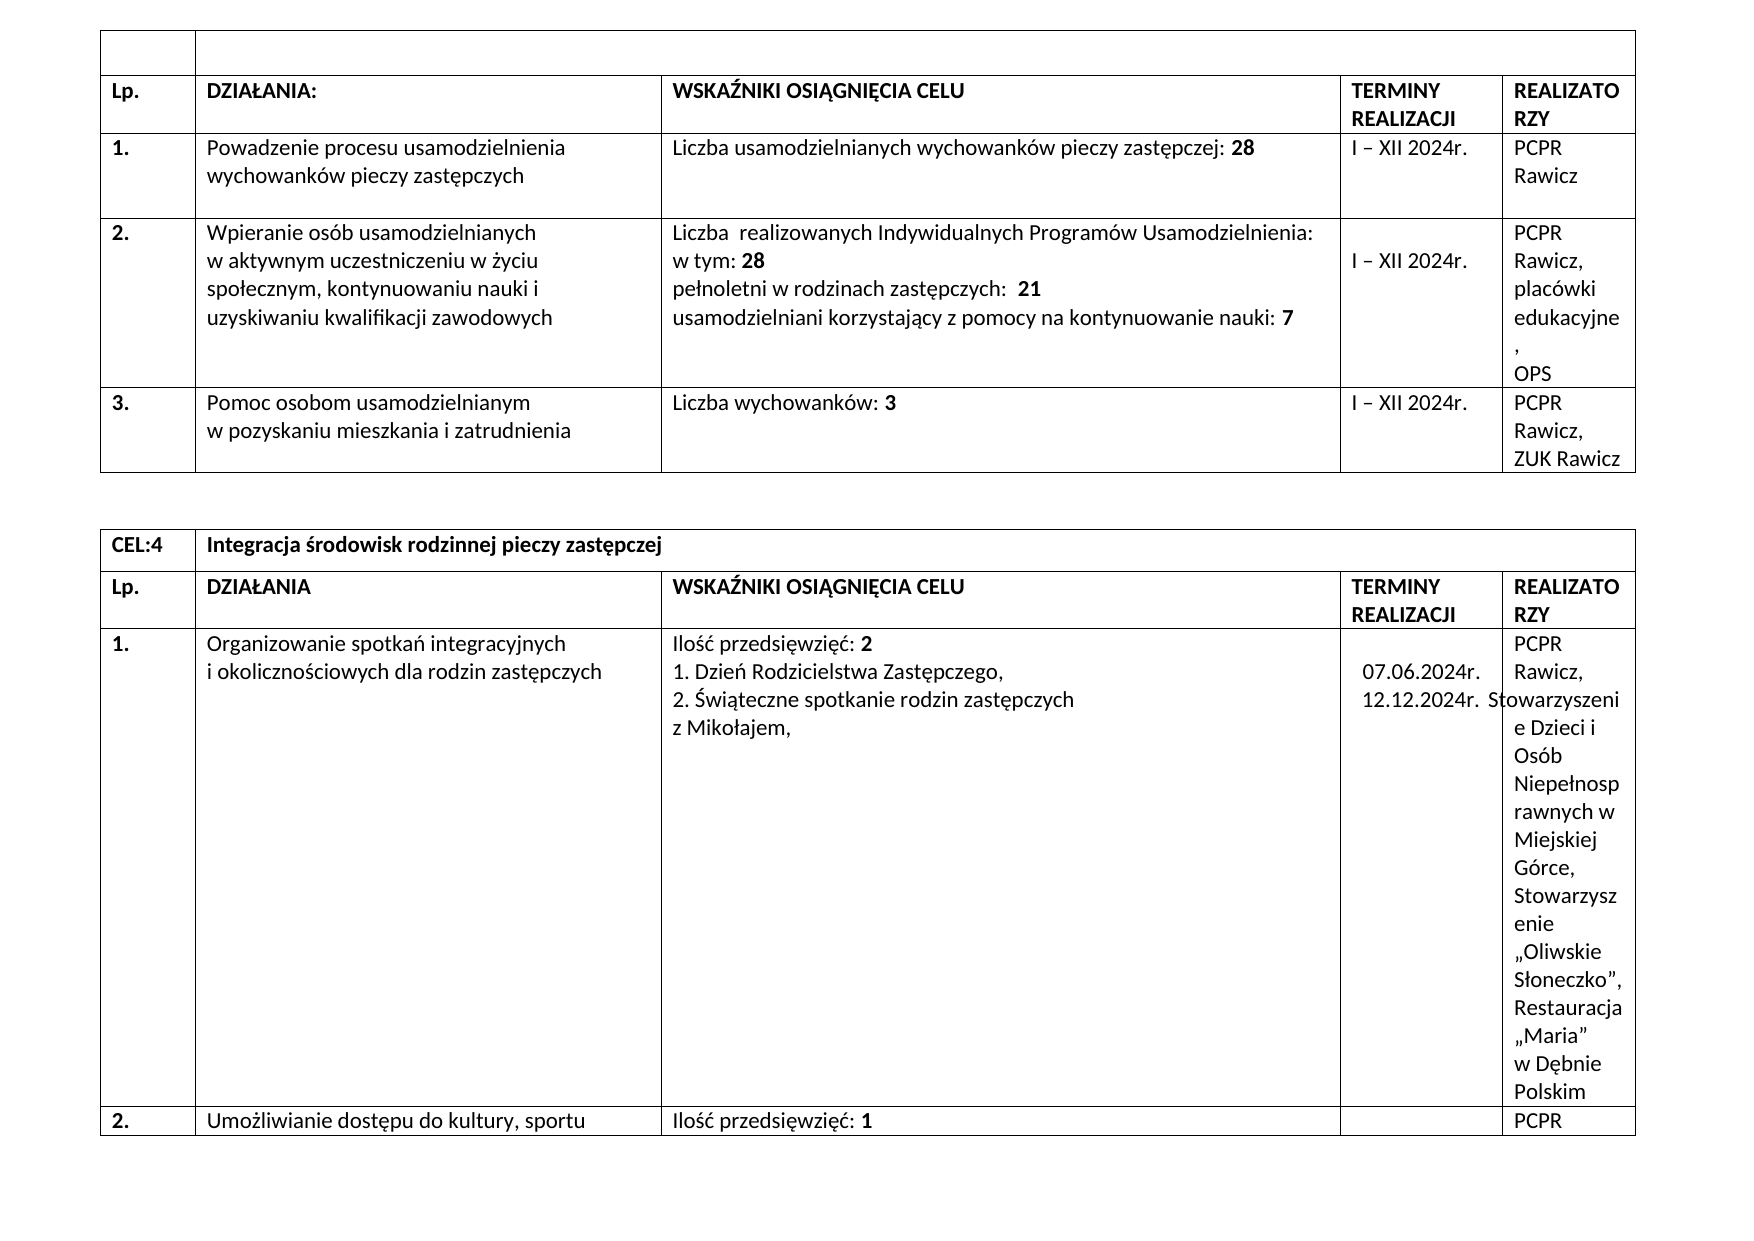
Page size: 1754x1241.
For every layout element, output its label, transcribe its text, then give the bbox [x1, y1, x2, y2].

table_cell PCPR Rawicz, Stowarzyszenie Dzieci i Osób Niepełnosprawnych w Miejskiej Górce, Stowarzyszenie „Oliwskie Słoneczko”, Restauracja „Maria” w Dębnie Polskim [1503, 629, 1635, 1106]
table_cell Liczba wychowanków: 3 [662, 388, 1340, 472]
table_cell 1. [101, 134, 195, 217]
table_cell Liczba usamodzielnianych wychowanków pieczy zastępczej: 28 [662, 134, 1340, 217]
table_cell I – XII 2024r. [1341, 219, 1502, 387]
table_cell Ilość przedsięwzięć: 2 1. Dzień Rodzicielstwa Zastępczego, 2. Świąteczne spotkanie rodzin zastępczych z Mikołajem, [662, 629, 1340, 1106]
table_cell Liczba realizowanych Indywidualnych Programów Usamodzielnienia: w tym: 28 pełnoletni w rodzinach zastępczych: 21 usamodzielniani korzystający z pomocy na kontynuowanie nauki: 7 [662, 219, 1340, 387]
table_cell I – XII 2024r. [1341, 388, 1502, 472]
table_cell PCPR [1503, 1107, 1635, 1134]
table_cell WSKAŹNIKI OSIĄGNIĘCIA CELU [662, 76, 1340, 132]
table_cell DZIAŁANIA [196, 572, 661, 628]
table_header [101, 31, 195, 75]
table_header Integracja środowisk rodzinnej pieczy zastępczej [196, 530, 1635, 571]
table_cell REALIZATORZY [1503, 572, 1635, 628]
table_cell Umożliwianie dostępu do kultury, sportu [196, 1107, 661, 1134]
table_cell Lp. [101, 76, 195, 132]
table_cell 2. [101, 1107, 195, 1134]
table_cell [1341, 1107, 1502, 1134]
table_cell 07.06.2024r. 12.12.2024r. [1341, 629, 1502, 1106]
table_cell Wpieranie osób usamodzielnianych w aktywnym uczestniczeniu w życiu społecznym, kontynuowaniu nauki i uzyskiwaniu kwalifikacji zawodowych [196, 219, 661, 387]
table_cell Pomoc osobom usamodzielnianym w pozyskaniu mieszkania i zatrudnienia [196, 388, 661, 472]
table_cell PCPR Rawicz [1503, 134, 1635, 217]
table_cell Organizowanie spotkań integracyjnych i okolicznościowych dla rodzin zastępczych [196, 629, 661, 1106]
table_cell Lp. [101, 572, 195, 628]
table_cell 3. [101, 388, 195, 472]
table_header CEL:4 [101, 530, 195, 571]
table_cell PCPR Rawicz, ZUK Rawicz [1503, 388, 1635, 472]
table_cell PCPR Rawicz, placówki edukacyjne, OPS [1503, 219, 1635, 387]
table_cell DZIAŁANIA: [196, 76, 661, 132]
table_cell REALIZATORZY [1503, 76, 1635, 132]
table_cell TERMINY REALIZACJI [1341, 76, 1502, 132]
table_cell I – XII 2024r. [1341, 134, 1502, 217]
table_header [196, 31, 1635, 75]
table_cell 1. [101, 629, 195, 1106]
table_cell Powadzenie procesu usamodzielnienia wychowanków pieczy zastępczych [196, 134, 661, 217]
table_cell Ilość przedsięwzięć: 1 [662, 1107, 1340, 1134]
table_cell WSKAŹNIKI OSIĄGNIĘCIA CELU [662, 572, 1340, 628]
table_cell TERMINY REALIZACJI [1341, 572, 1502, 628]
table_cell 2. [101, 219, 195, 387]
